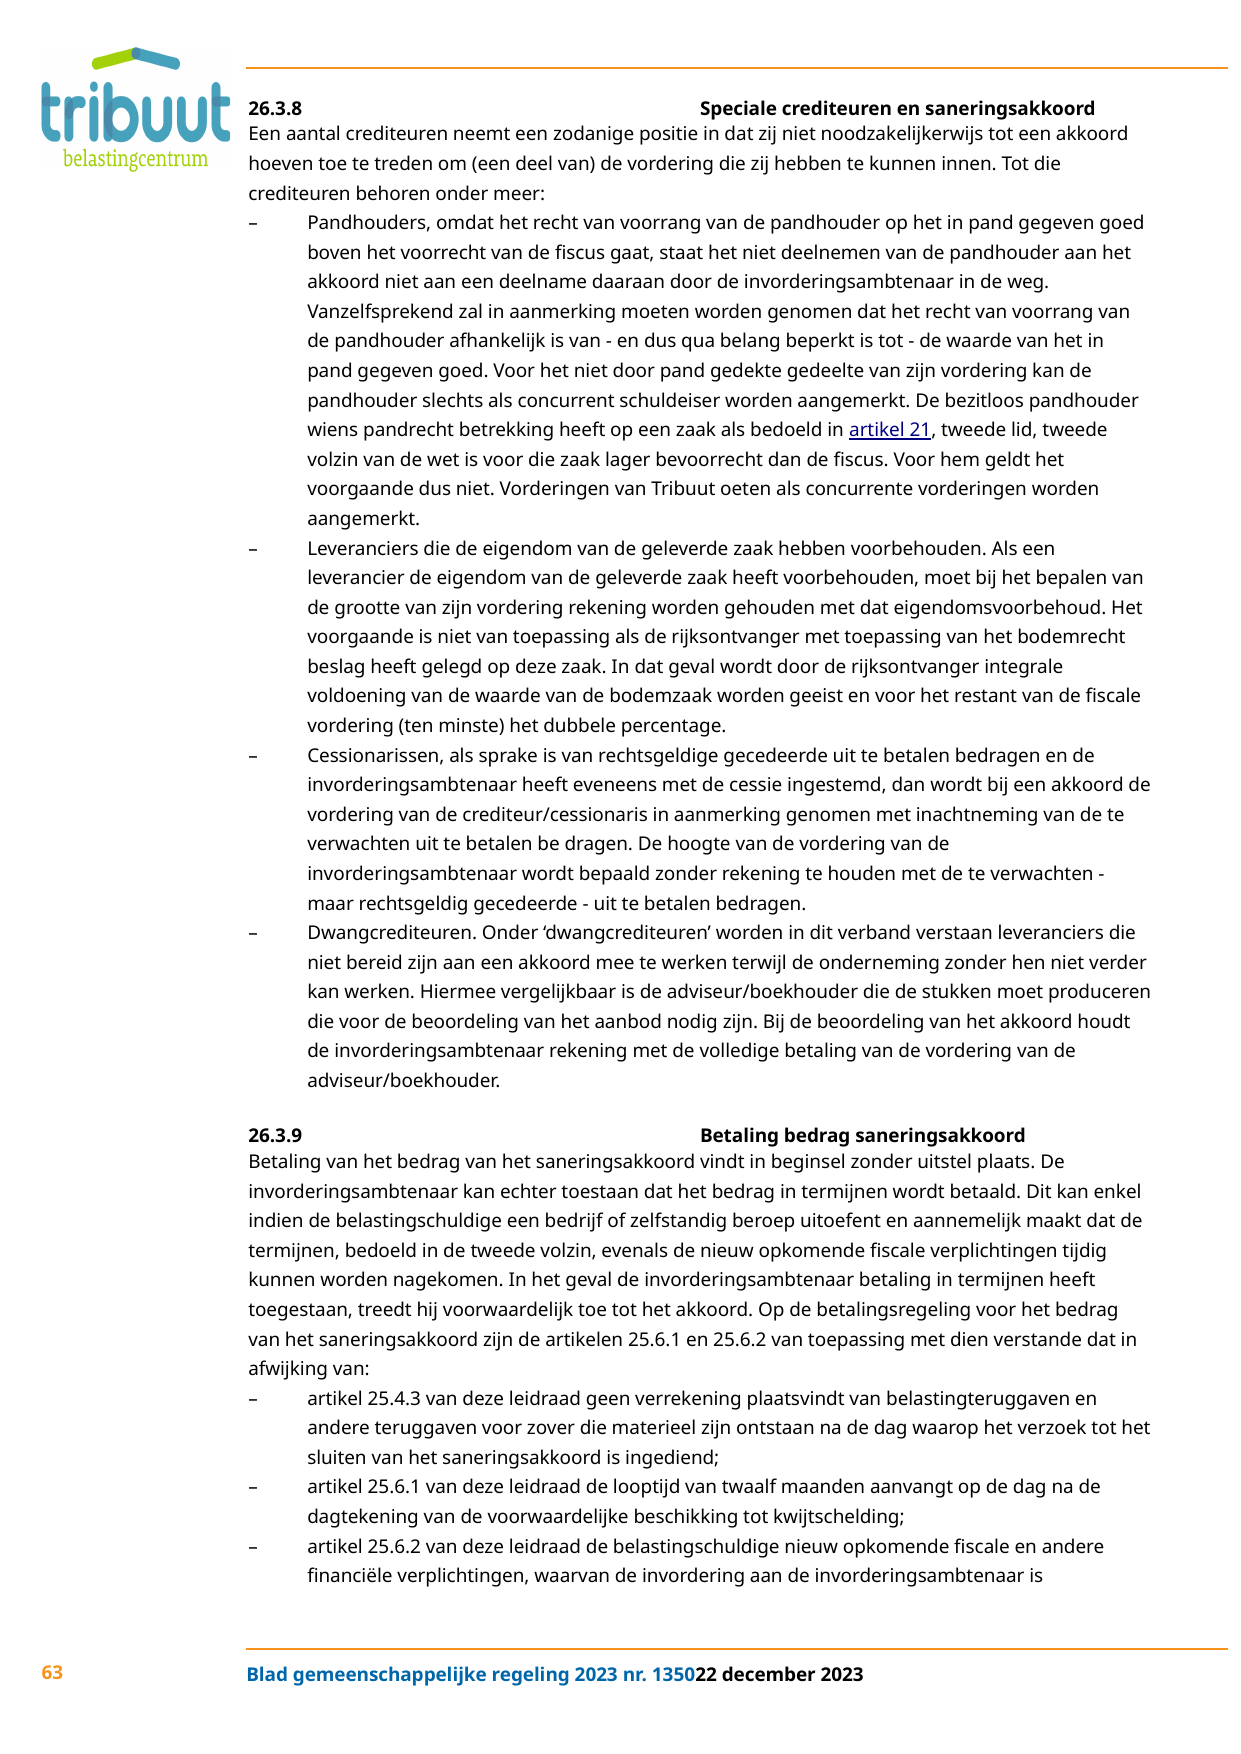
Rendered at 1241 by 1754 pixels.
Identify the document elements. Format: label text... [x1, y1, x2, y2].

table_cell 26.3.9 [248, 1123, 700, 1148]
table_cell Speciale crediteuren en saneringsakkoord [700, 95, 1152, 121]
table_cell Betaling bedrag saneringsakkoord [700, 1123, 1152, 1148]
table_cell Betaling van het bedrag van het saneringsakkoord vindt in beginsel zonder uitstel plaats. De invorderingsambtenaar kan echter toestaan dat het bedrag in termijnen wordt betaald. Dit kan enkel indien de belastingschuldige een bedrijf of zelfstandig beroep uitoefent en aannemelijk maakt dat de termijnen, bedoeld in de tweede volzin, evenals de nieuw opkomende fiscale verplichtingen tijdig kunnen worden nagekomen. In het geval de invorderingsambtenaar betaling in termijnen heeft toegestaan, treedt hij voorwaardelijk toe tot het akkoord. Op de betalingsregeling voor het bedrag van het saneringsakkoord zijn de artikelen 25.6.1 en 25.6.2 van toepassing met dien verstande dat in afwijking van: artikel 25.4.3 van deze leidraad geen verrekening plaatsvindt van belastingteruggaven en andere teruggaven voor zover die materieel zijn ontstaan na de dag waarop het verzoek tot het sluiten van het saneringsakkoord is ingediend; artikel 25.6.1 van deze leidraad de looptijd van twaalf maanden aanvangt op de dag na de dagtekening van de voorwaardelijke beschikking tot kwijtschelding; artikel 25.6.2 van deze leidraad de belastingschuldige nieuw opkomende fiscale en andere financiële verplichtingen, waarvan de invordering aan de invorderingsambtenaar is [248, 1148, 1152, 1588]
table_cell Een aantal crediteuren neemt een zodanige positie in dat zij niet noodzakelijkerwijs tot een akkoord hoeven toe te treden om (een deel van) de vordering die zij hebben te kunnen innen. Tot die crediteuren behoren onder meer: Pandhouders, omdat het recht van voorrang van de pandhouder op het in pand gegeven goed boven het voorrecht van de fiscus gaat, staat het niet deelnemen van de pandhouder aan het akkoord niet aan een deelname daaraan door de invorderingsambtenaar in de weg. Vanzelfsprekend zal in aanmerking moeten worden genomen dat het recht van voorrang van de pandhouder afhankelijk is van - en dus qua belang beperkt is tot - de waarde van het in pand gegeven goed. Voor het niet door pand gedekte gedeelte van zijn vordering kan de pandhouder slechts als concurrent schuldeiser worden aangemerkt. De bezitloos pandhouder wiens pandrecht betrekking heeft op een zaak als bedoeld in artikel 21, tweede lid, tweede volzin van de wet is voor die zaak lager bevoorrecht dan de fiscus. Voor hem geldt het voorgaande dus niet. Vorderingen van Tribuut oeten als concurrente vorderingen worden aangemerkt. Leveranciers die de eigendom van de geleverde zaak hebben voorbehouden. Als een leverancier de eigendom van de geleverde zaak heeft voorbehouden, moet bij het bepalen van de grootte van zijn vordering rekening worden gehouden met dat eigendomsvoorbehoud. Het voorgaande is niet van toepassing als de rijksontvanger met toepassing van het bodemrecht beslag heeft gelegd op deze zaak. In dat geval wordt door de rijksontvanger integrale voldoening van de waarde van de bodemzaak worden geeist en voor het restant van de fiscale vordering (ten minste) het dubbele percentage. Cessionarissen, als sprake is van rechtsgeldige gecedeerde uit te betalen bedragen en de invorderingsambtenaar heeft eveneens met de cessie ingestemd, dan wordt bij een akkoord de vordering van de crediteur/cessionaris in aanmerking genomen met inachtneming van de te verwachten uit te betalen be dragen. De hoogte van de vordering van de invorderingsambtenaar wordt bepaald zonder rekening te houden met de te verwachten - maar rechtsgeldig gecedeerde - uit te betalen bedragen. Dwangcrediteuren. Onder ‘dwangcrediteuren’ worden in dit verband verstaan leveranciers die niet bereid zijn aan een akkoord mee te werken terwijl de onderneming zonder hen niet verder kan werken. Hiermee vergelijkbaar is de adviseur/boekhouder die de stukken moet produceren die voor de beoordeling van het aanbod nodig zijn. Bij de beoordeling van het akkoord houdt de invorderingsambtenaar rekening met de volledige betaling van de vordering van de adviseur/boekhouder. [248, 121, 1152, 1122]
table_cell 26.3.8 [248, 95, 700, 121]
picture [41, 47, 231, 172]
